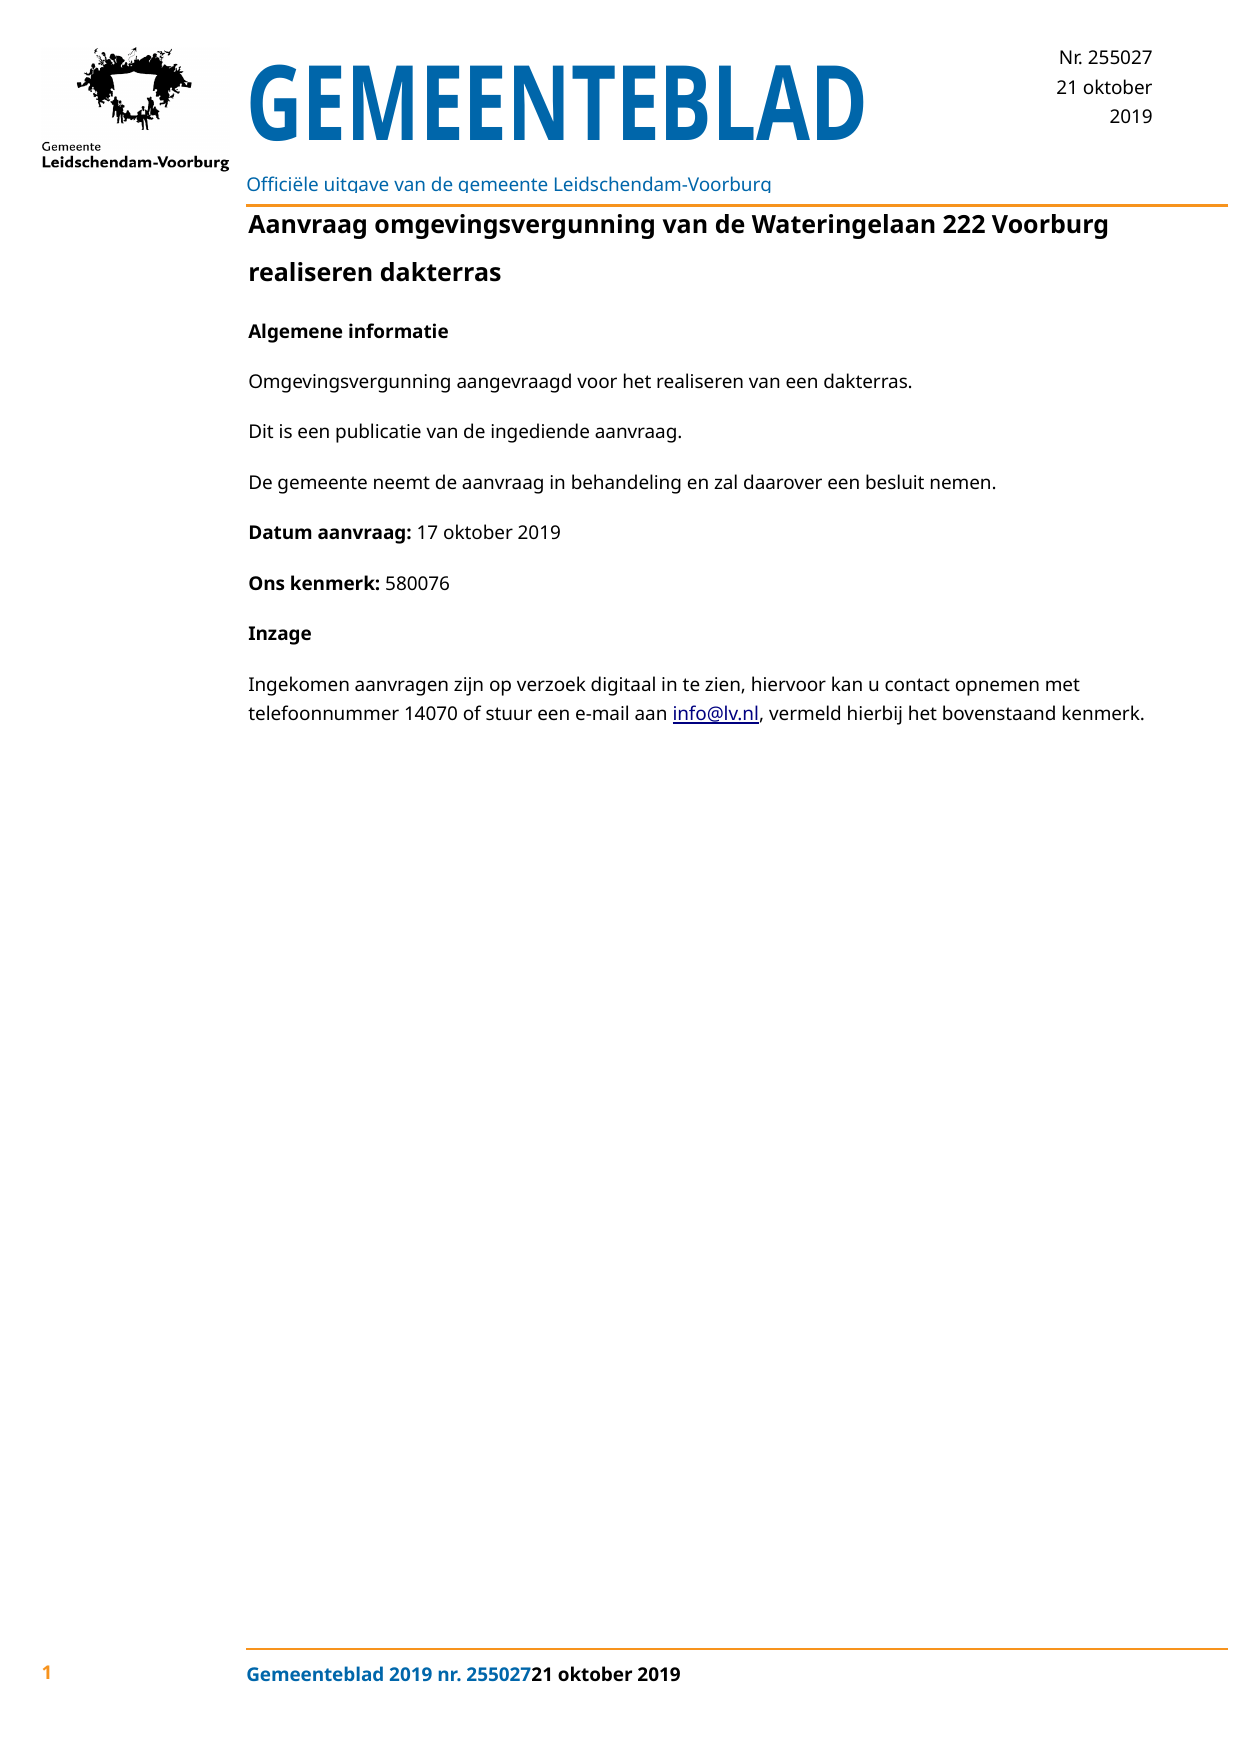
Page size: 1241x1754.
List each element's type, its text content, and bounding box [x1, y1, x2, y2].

text Datum aanvraag: 17 oktober 2019 [248, 519, 1152, 545]
text De gemeente neemt de aanvraag in behandeling en zal daarover een besluit nemen. [248, 469, 1152, 495]
text Algemene informatie [248, 318, 1152, 344]
text Aanvraag omgevingsvergunning van de Wateringelaan 222 Voorburg realiseren dakterras [248, 207, 1152, 288]
text Ons kenmerk: 580076 [248, 570, 1152, 596]
text Inzage [248, 620, 1152, 646]
text Dit is een publicatie van de ingediende aanvraag. [248, 419, 1152, 444]
picture [41, 47, 231, 172]
text Ingekomen aanvragen zijn op verzoek digitaal in te zien, hiervoor kan u contact opnemen met telefoonnummer 14070 of stuur een e-mail aan info@lv.nl, vermeld hierbij het bovenstaand kenmerk. [248, 671, 1152, 726]
text Omgevingsvergunning aangevraagd voor het realiseren van een dakterras. [248, 368, 1152, 394]
